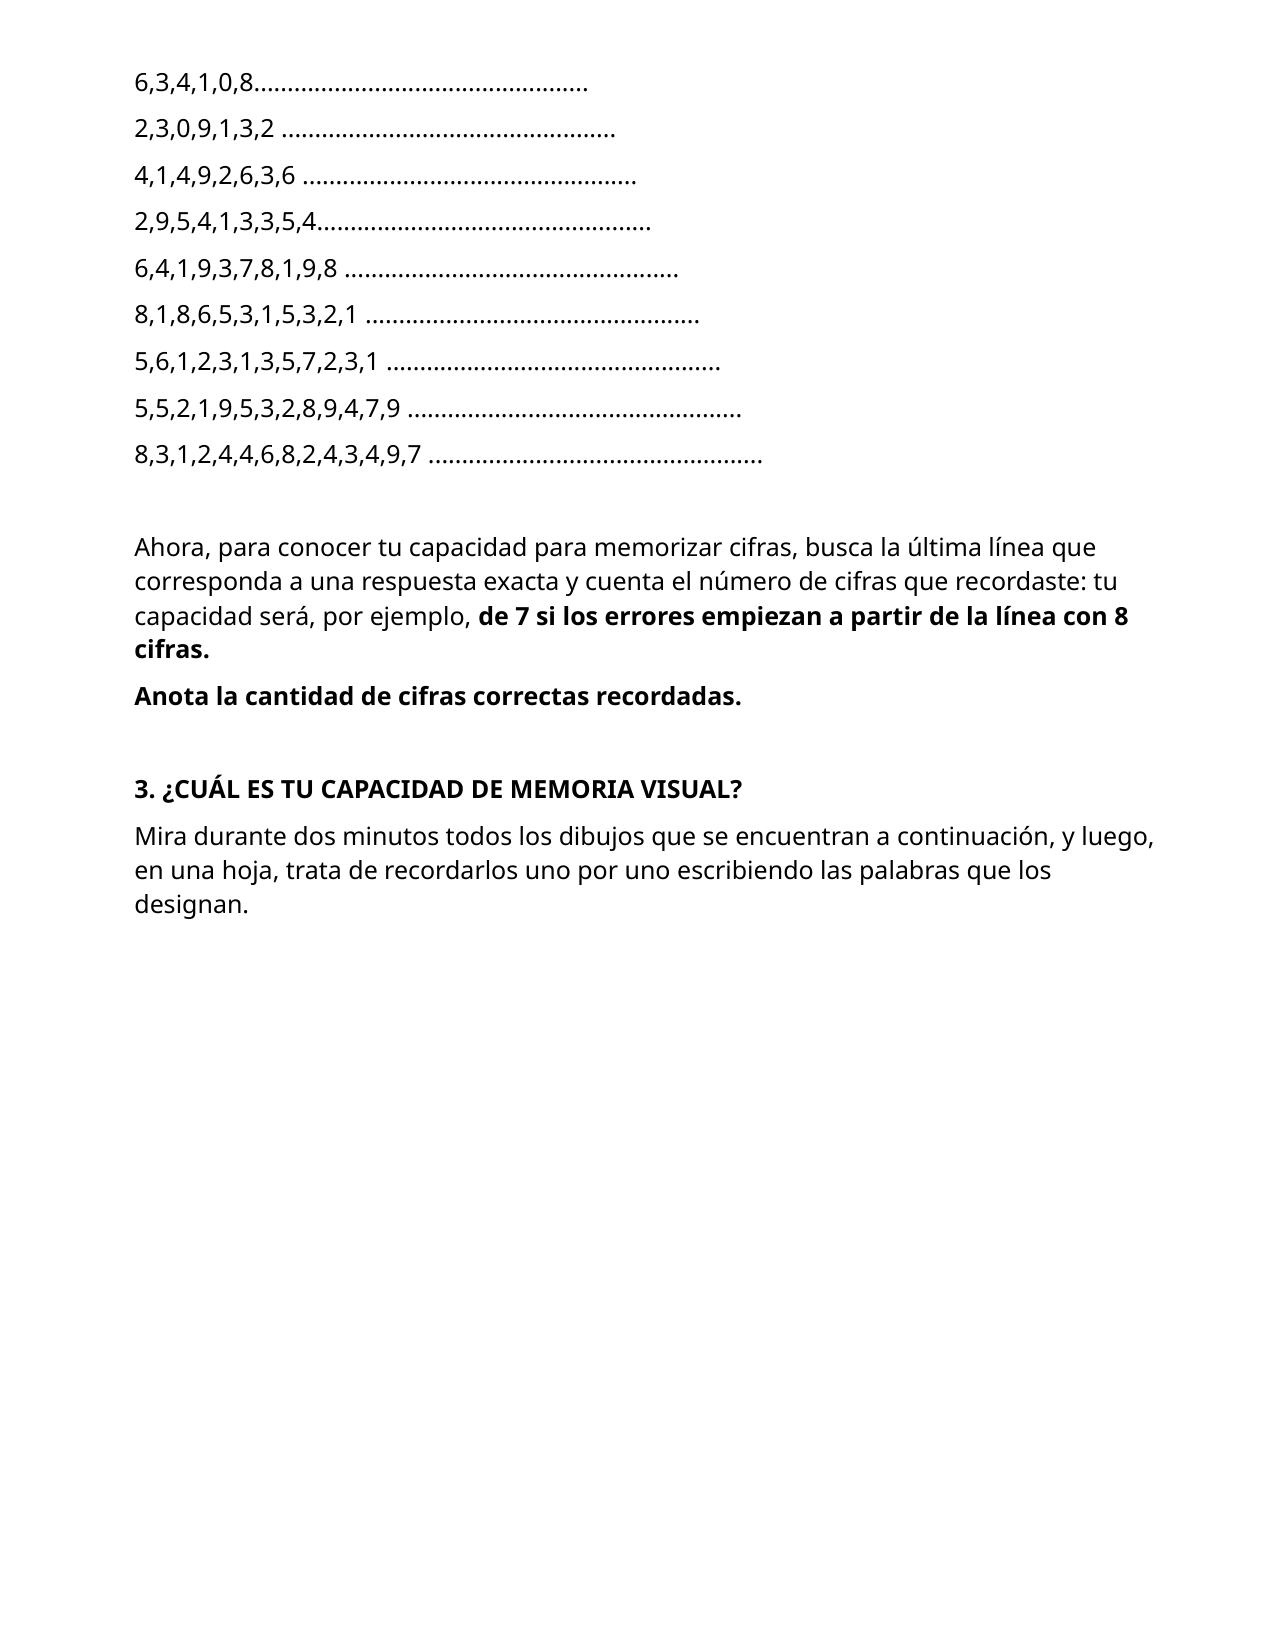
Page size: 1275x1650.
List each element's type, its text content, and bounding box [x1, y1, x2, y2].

text 2,9,5,4,1,3,3,5,4.................................................. [134, 204, 1131, 238]
text Mira durante dos minutos todos los dibujos que se encuentran a continuación, y luego, en una hoja, trata de recordarlos uno por uno escribiendo las palabras que los designan. [134, 818, 1162, 921]
text Anota la cantidad de cifras correctas recordadas. [134, 679, 1131, 713]
text 8,3,1,2,4,4,6,8,2,4,3,4,9,7 .................................................. [134, 437, 1131, 471]
text 5,6,1,2,3,1,3,5,7,2,3,1 .................................................. [134, 344, 1131, 378]
text 5,5,2,1,9,5,3,2,8,9,4,7,9 .................................................. [134, 390, 1131, 424]
text 6,4,1,9,3,7,8,1,9,8 .................................................. [134, 251, 1131, 285]
text 4,1,4,9,2,6,3,6 .................................................. [134, 157, 1131, 192]
text Ahora, para conocer tu capacidad para memorizar cifras, busca la última línea que corresponda a una respuesta exacta y cuenta el número de cifras que recordaste: tu capacidad será, por ejemplo, de 7 si los errores empiezan a partir de la línea con 8 cifras. [134, 530, 1160, 666]
text 6,3,4,1,0,8.................................................. [134, 64, 1131, 98]
text 8,1,8,6,5,3,1,5,3,2,1 .................................................. [134, 297, 1131, 331]
text 2,3,0,9,1,3,2 .................................................. [134, 111, 1131, 145]
text 3. ¿CUÁL ES TU CAPACIDAD DE MEMORIA VISUAL? [134, 772, 1131, 806]
